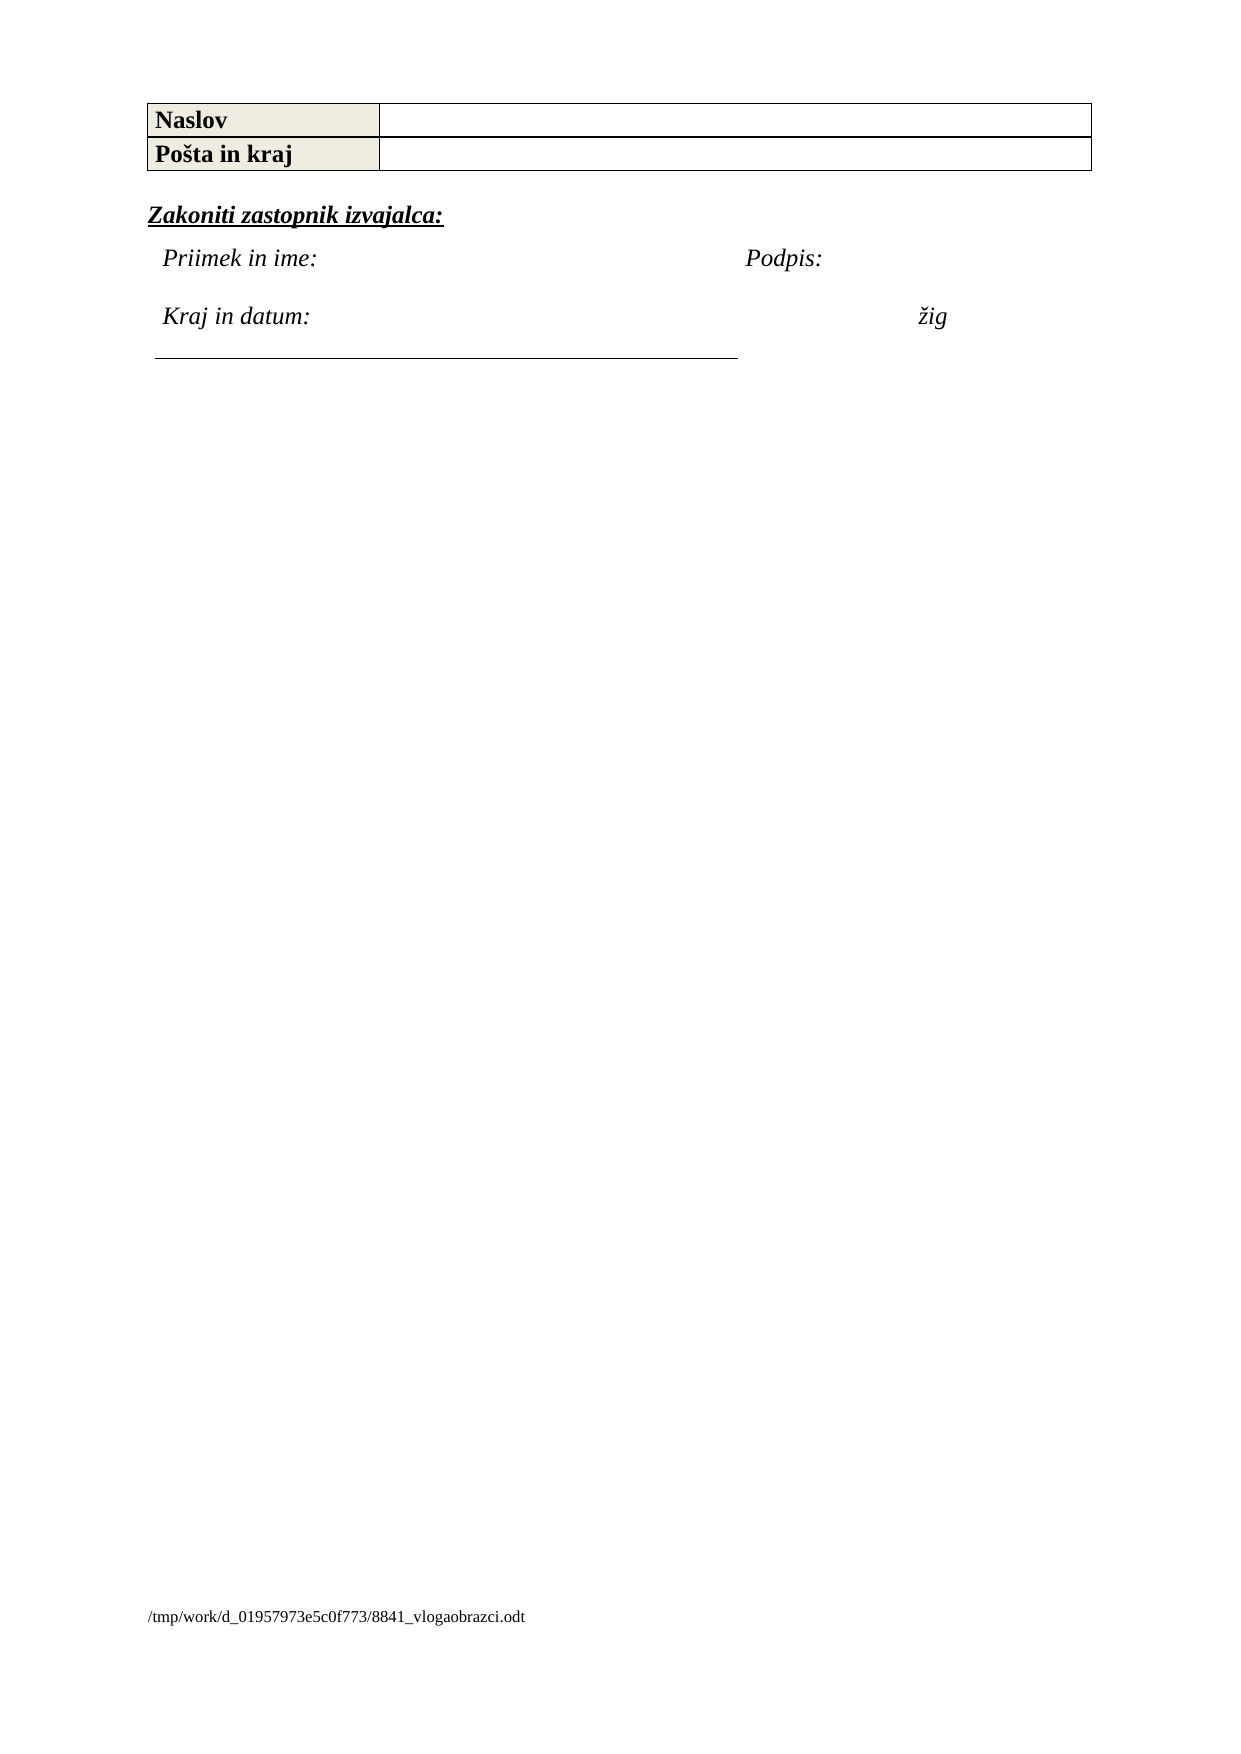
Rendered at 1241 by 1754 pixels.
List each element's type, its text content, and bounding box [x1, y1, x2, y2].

table_cell Kraj in datum: [155, 301, 738, 358]
table_header Podpis: [738, 243, 1130, 301]
table_cell žig [738, 301, 1130, 358]
table_header Naslov [148, 104, 379, 136]
table_header Priimek in ime: [155, 243, 738, 301]
table_cell Pošta in kraj [148, 138, 379, 170]
text Zakoniti zastopnik izvajalca: [148, 200, 1093, 229]
table_cell [380, 138, 1091, 170]
table_header [380, 104, 1091, 136]
